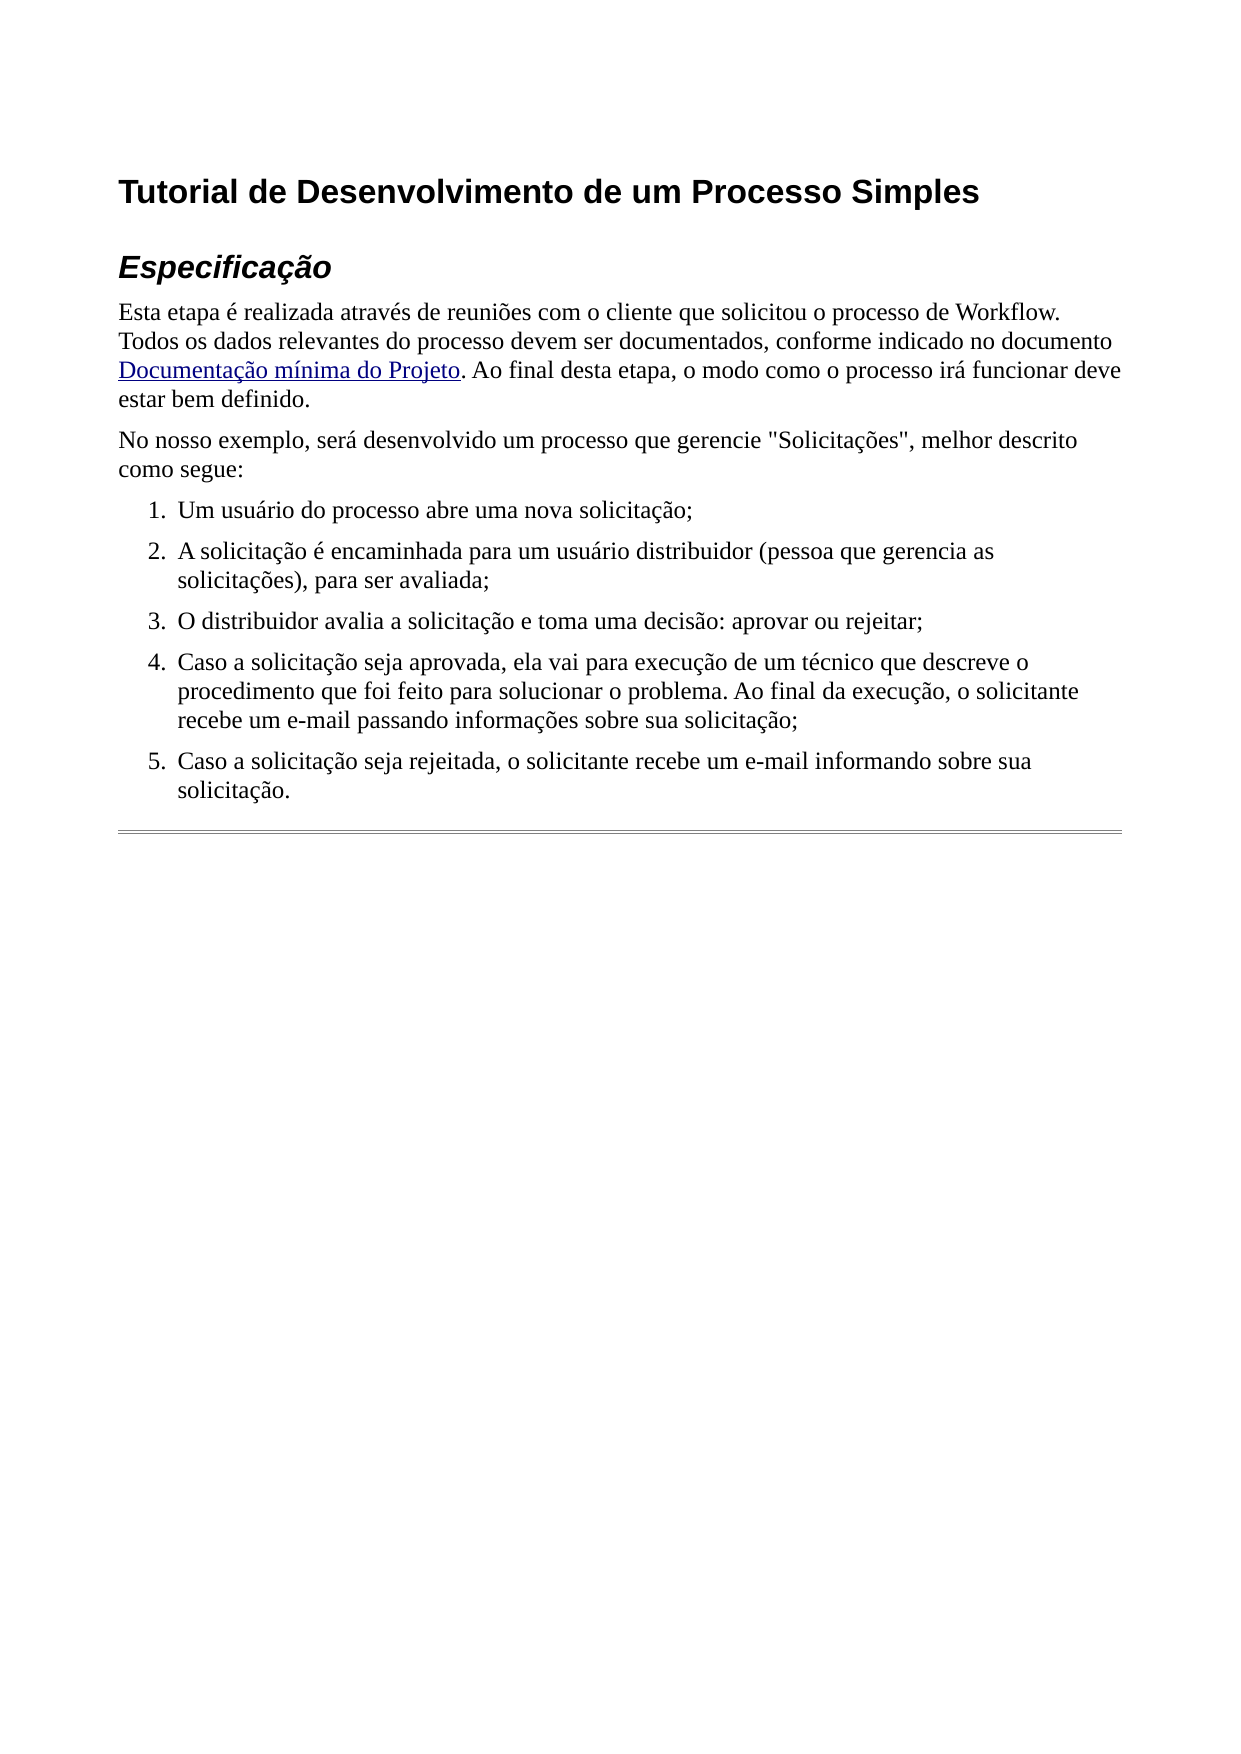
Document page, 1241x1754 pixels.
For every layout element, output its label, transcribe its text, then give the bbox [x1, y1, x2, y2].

subtitle Especificação [118, 248, 1122, 285]
subtitle Tutorial de Desenvolvimento de um Processo Simples [118, 172, 1122, 211]
list Caso a solicitação seja rejeitada, o solicitante recebe um e-mail informando sobre sua solicitação. [148, 746, 1122, 804]
text Esta etapa é realizada através de reuniões com o cliente que solicitou o processo de Workflow. Todos os dados relevantes do processo devem ser documentados, conforme indicado no documento Documentação mínima do Projeto. Ao final desta etapa, o modo como o processo irá funcionar deve estar bem definido. [118, 297, 1122, 412]
text No nosso exemplo, será desenvolvido um processo que gerencie "Solicitações", melhor descrito como segue: [118, 425, 1122, 482]
list A solicitação é encaminhada para um usuário distribuidor (pessoa que gerencia as solicitações), para ser avaliada; [148, 536, 1122, 594]
list O distribuidor avalia a solicitação e toma uma decisão: aprovar ou rejeitar; [148, 606, 1122, 635]
list Um usuário do processo abre uma nova solicitação; [148, 495, 1122, 524]
list Caso a solicitação seja aprovada, ela vai para execução de um técnico que descreve o procedimento que foi feito para solucionar o problema. Ao final da execução, o solicitante recebe um e-mail passando informações sobre sua solicitação; [148, 647, 1122, 734]
